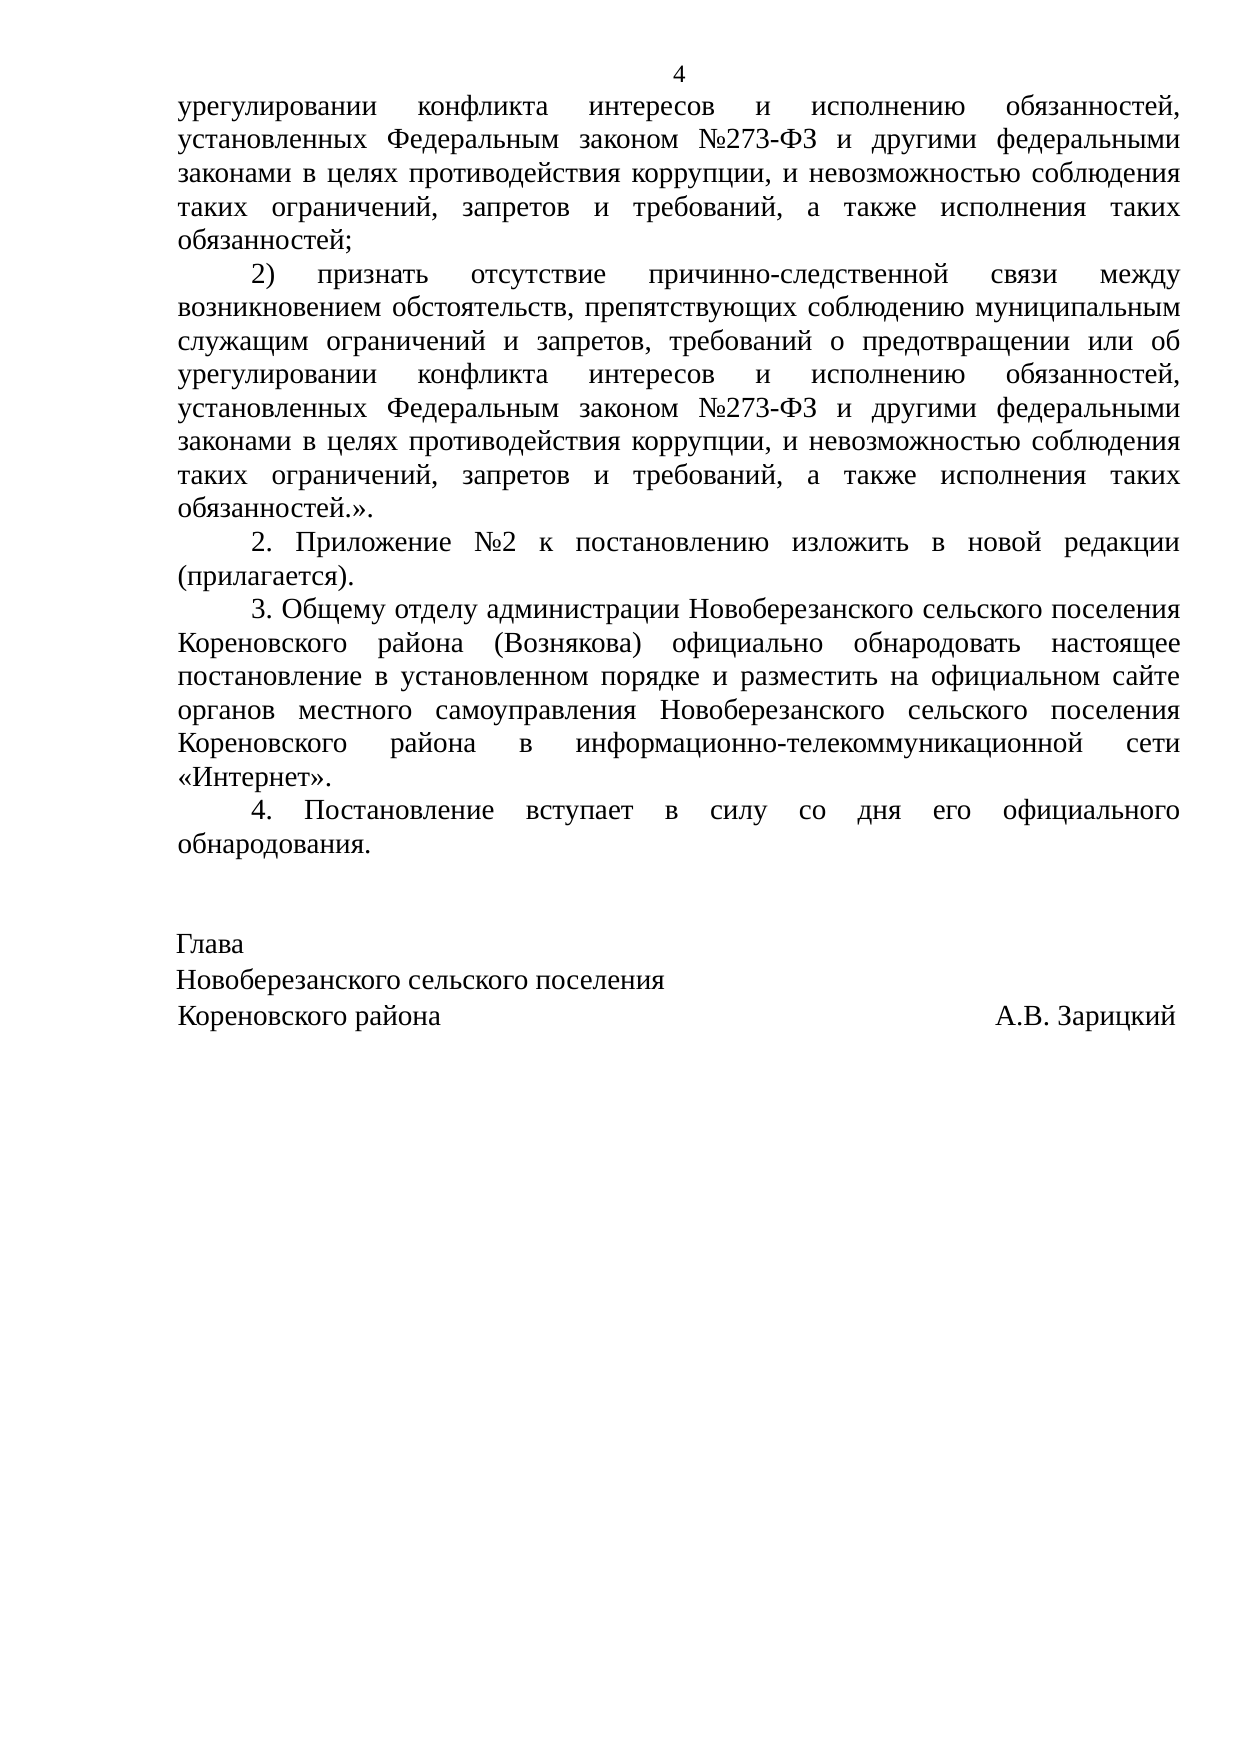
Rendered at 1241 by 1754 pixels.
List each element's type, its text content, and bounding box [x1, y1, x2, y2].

text Глава [176, 927, 1181, 960]
text 2) признать отсутствие причинно-следственной связи между возникновением обстоятельств, препятствующих соблюдению муниципальным служащим ограничений и запретов, требований о предотвращении или об урегулировании конфликта интересов и исполнению обязанностей, установленных Федеральным законом №273-ФЗ и другими федеральными законами в целях противодействия коррупции, и невозможностью соблюдения таких ограничений, запретов и требований, а также исполнения таких обязанностей.». [177, 256, 1181, 524]
text Кореновского района А.В. Зарицкий [177, 998, 1181, 1031]
text урегулировании конфликта интересов и исполнению обязанностей, установленных Федеральным законом №273-ФЗ и другими федеральными законами в целях противодействия коррупции, и невозможностью соблюдения таких ограничений, запретов и требований, а также исполнения таких обязанностей; [177, 88, 1181, 256]
text Новоберезанского сельского поселения [176, 962, 1181, 996]
text 4. Постановление вступает в силу со дня его официального обнародования. [177, 792, 1181, 859]
text 2. Приложение №2 к постановлению изложить в новой редакции (прилагается). [177, 524, 1181, 591]
text 3. Общему отделу администрации Новоберезанского сельского поселения Кореновского района (Вознякова) официально обнародовать настоящее постановление в установленном порядке и разместить на официальном сайте органов местного самоуправления Новоберезанского сельского поселения Кореновского района в информационно-телекоммуникационной сети «Интернет». [177, 591, 1181, 792]
